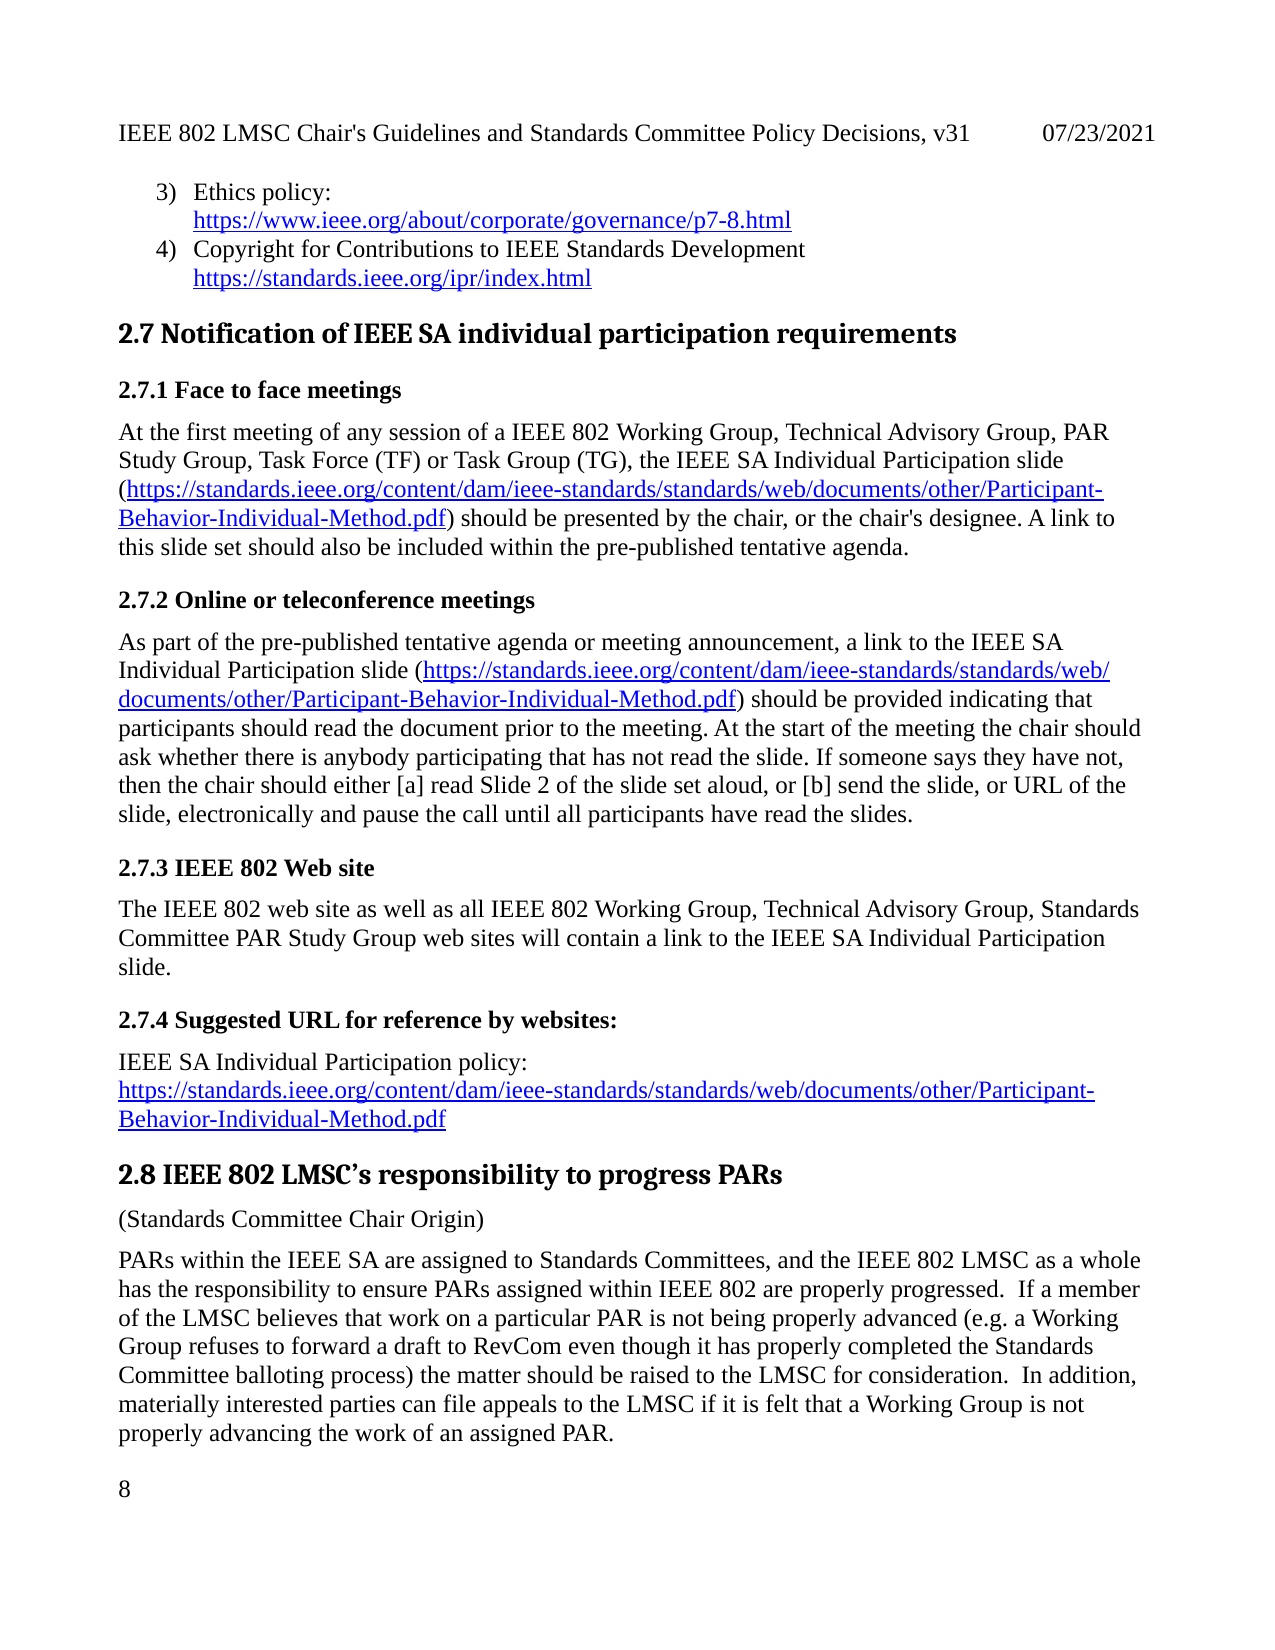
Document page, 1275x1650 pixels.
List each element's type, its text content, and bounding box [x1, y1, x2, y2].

subtitle IEEE 802 Web site [118, 853, 1157, 882]
text At the first meeting of any session of a IEEE 802 Working Group, Technical Advisory Group, PAR Study Group, Task Force (TF) or Task Group (TG), the IEEE SA Individual Participation slide (https://standards.ieee.org/content/dam/ieee-standards/standards/web/documents/other/Participant-Behavior-Individual-Method.pdf) should be presented by the chair, or the chair's designee. A link to this slide set should also be included within the pre-published tentative agenda. [118, 417, 1157, 560]
subtitle IEEE 802 LMSC’s responsibility to progress PARs [118, 1158, 1157, 1191]
text (Standards Committee Chair Origin) [118, 1204, 1157, 1233]
subtitle Online or teleconference meetings [118, 585, 1157, 614]
list Ethics policy: https://www.ieee.org/about/corporate/governance/p7-8.html [156, 177, 1157, 234]
text PARs within the IEEE SA are assigned to Standards Committees, and the IEEE 802 LMSC as a whole has the responsibility to ensure PARs assigned within IEEE 802 are properly progressed. If a member of the LMSC believes that work on a particular PAR is not being properly advanced (e.g. a Working Group refuses to forward a draft to RevCom even though it has properly completed the Standards Committee balloting process) the matter should be raised to the LMSC for consideration. In addition, materially interested parties can file appeals to the LMSC if it is felt that a Working Group is not properly advancing the work of an assigned PAR. [118, 1245, 1157, 1446]
text IEEE SA Individual Participation policy: https://standards.ieee.org/content/dam/ieee-standards/standards/web/documents/other/Participant-Behavior-Individual-Method.pdf [118, 1047, 1157, 1133]
list Copyright for Contributions to IEEE Standards Development https://standards.ieee.org/ipr/index.html [156, 234, 1157, 292]
text As part of the pre-published tentative agenda or meeting announcement, a link to the IEEE SA Individual Participation slide (https://standards.ieee.org/content/dam/ieee-standards/standards/web/documents/other/Participant-Behavior-Individual-Method.pdf) should be provided indicating that participants should read the document prior to the meeting. At the start of the meeting the chair should ask whether there is anybody participating that has not read the slide. If someone says they have not, then the chair should either [a] read Slide 2 of the slide set aloud, or [b] send the slide, or URL of the slide, electronically and pause the call until all participants have read the slides. [118, 627, 1157, 828]
subtitle Notification of IEEE SA individual participation requirements [118, 317, 1157, 350]
subtitle Face to face meetings [118, 375, 1157, 404]
text The IEEE 802 web site as well as all IEEE 802 Working Group, Technical Advisory Group, Standards Committee PAR Study Group web sites will contain a link to the IEEE SA Individual Participation slide. [118, 894, 1157, 980]
subtitle Suggested URL for reference by websites: [118, 1005, 1157, 1034]
